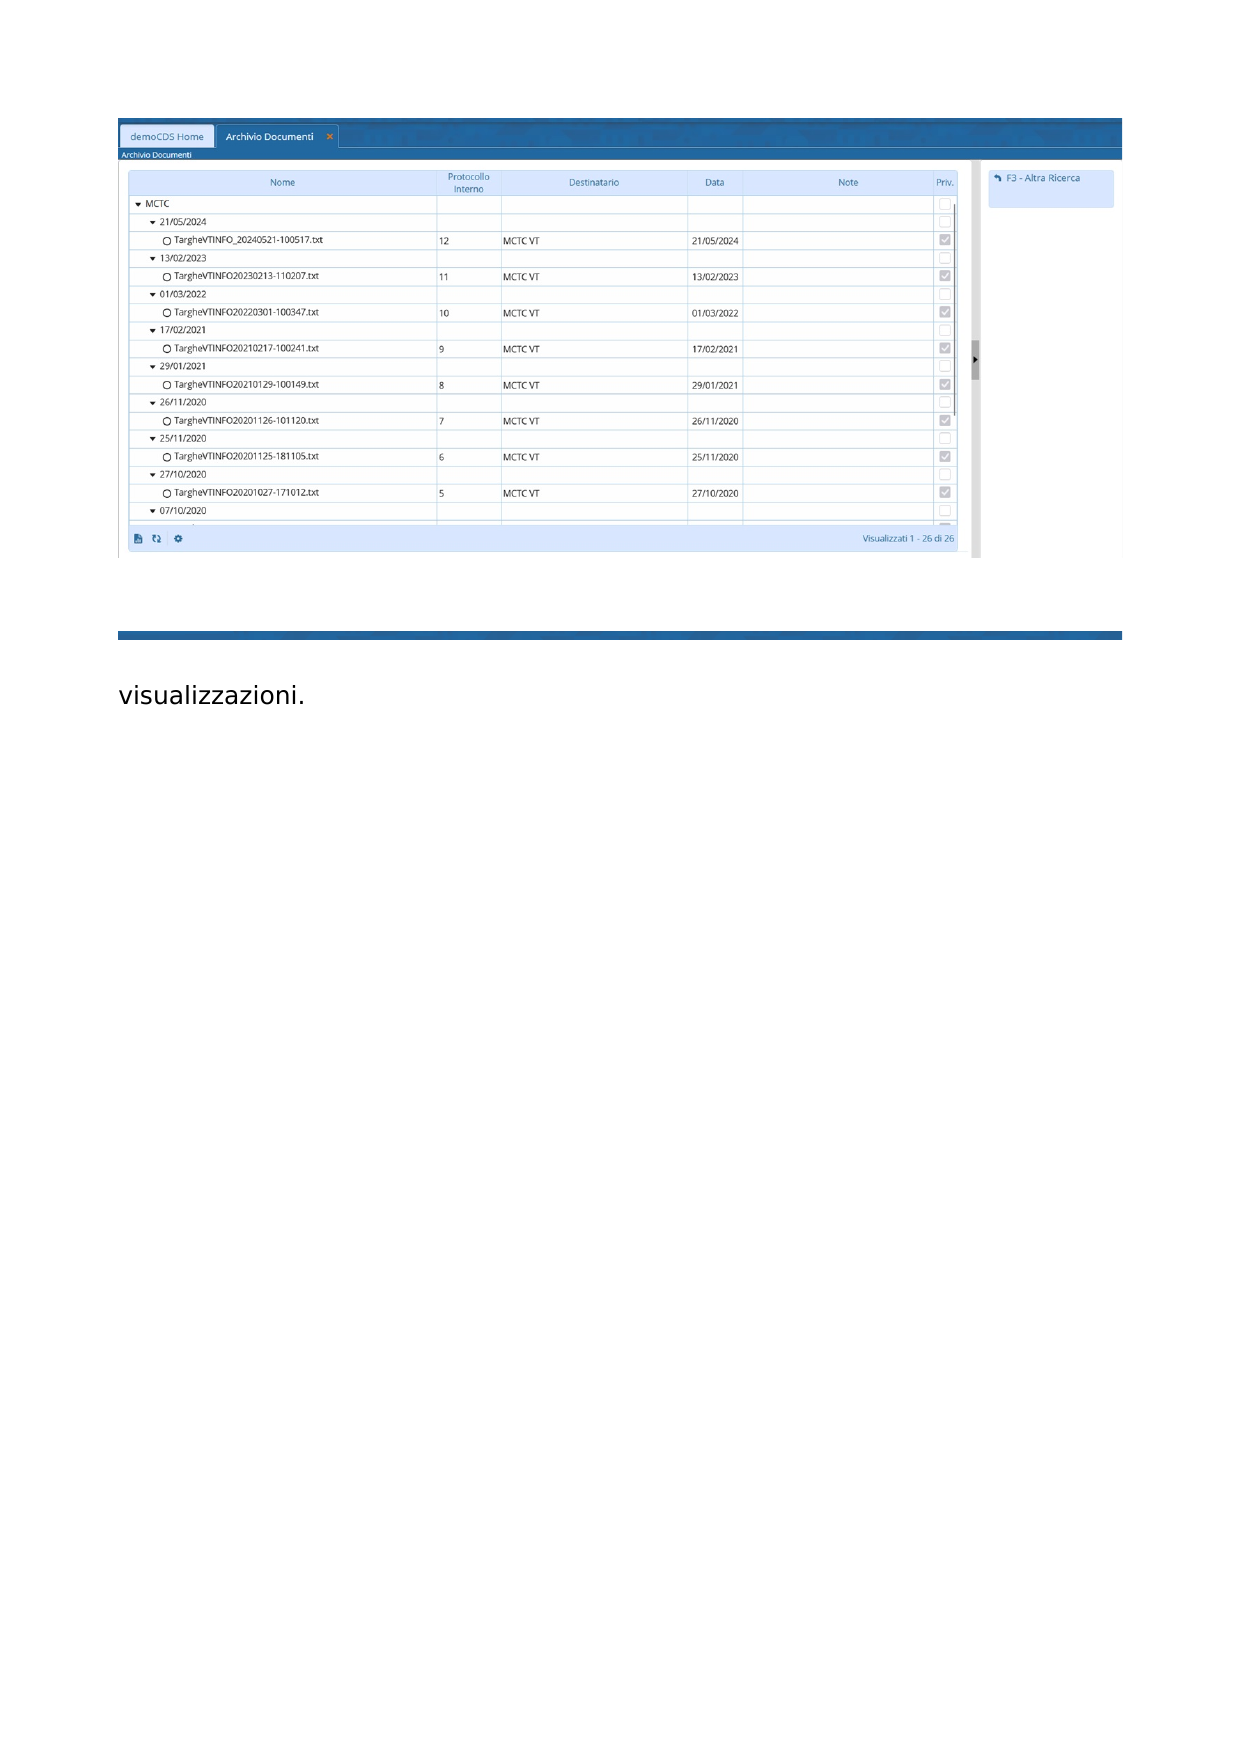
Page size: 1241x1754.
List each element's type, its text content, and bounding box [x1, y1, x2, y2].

text visualizzazioni. [118, 681, 1122, 711]
picture [118, 118, 1123, 590]
picture [118, 631, 1123, 640]
